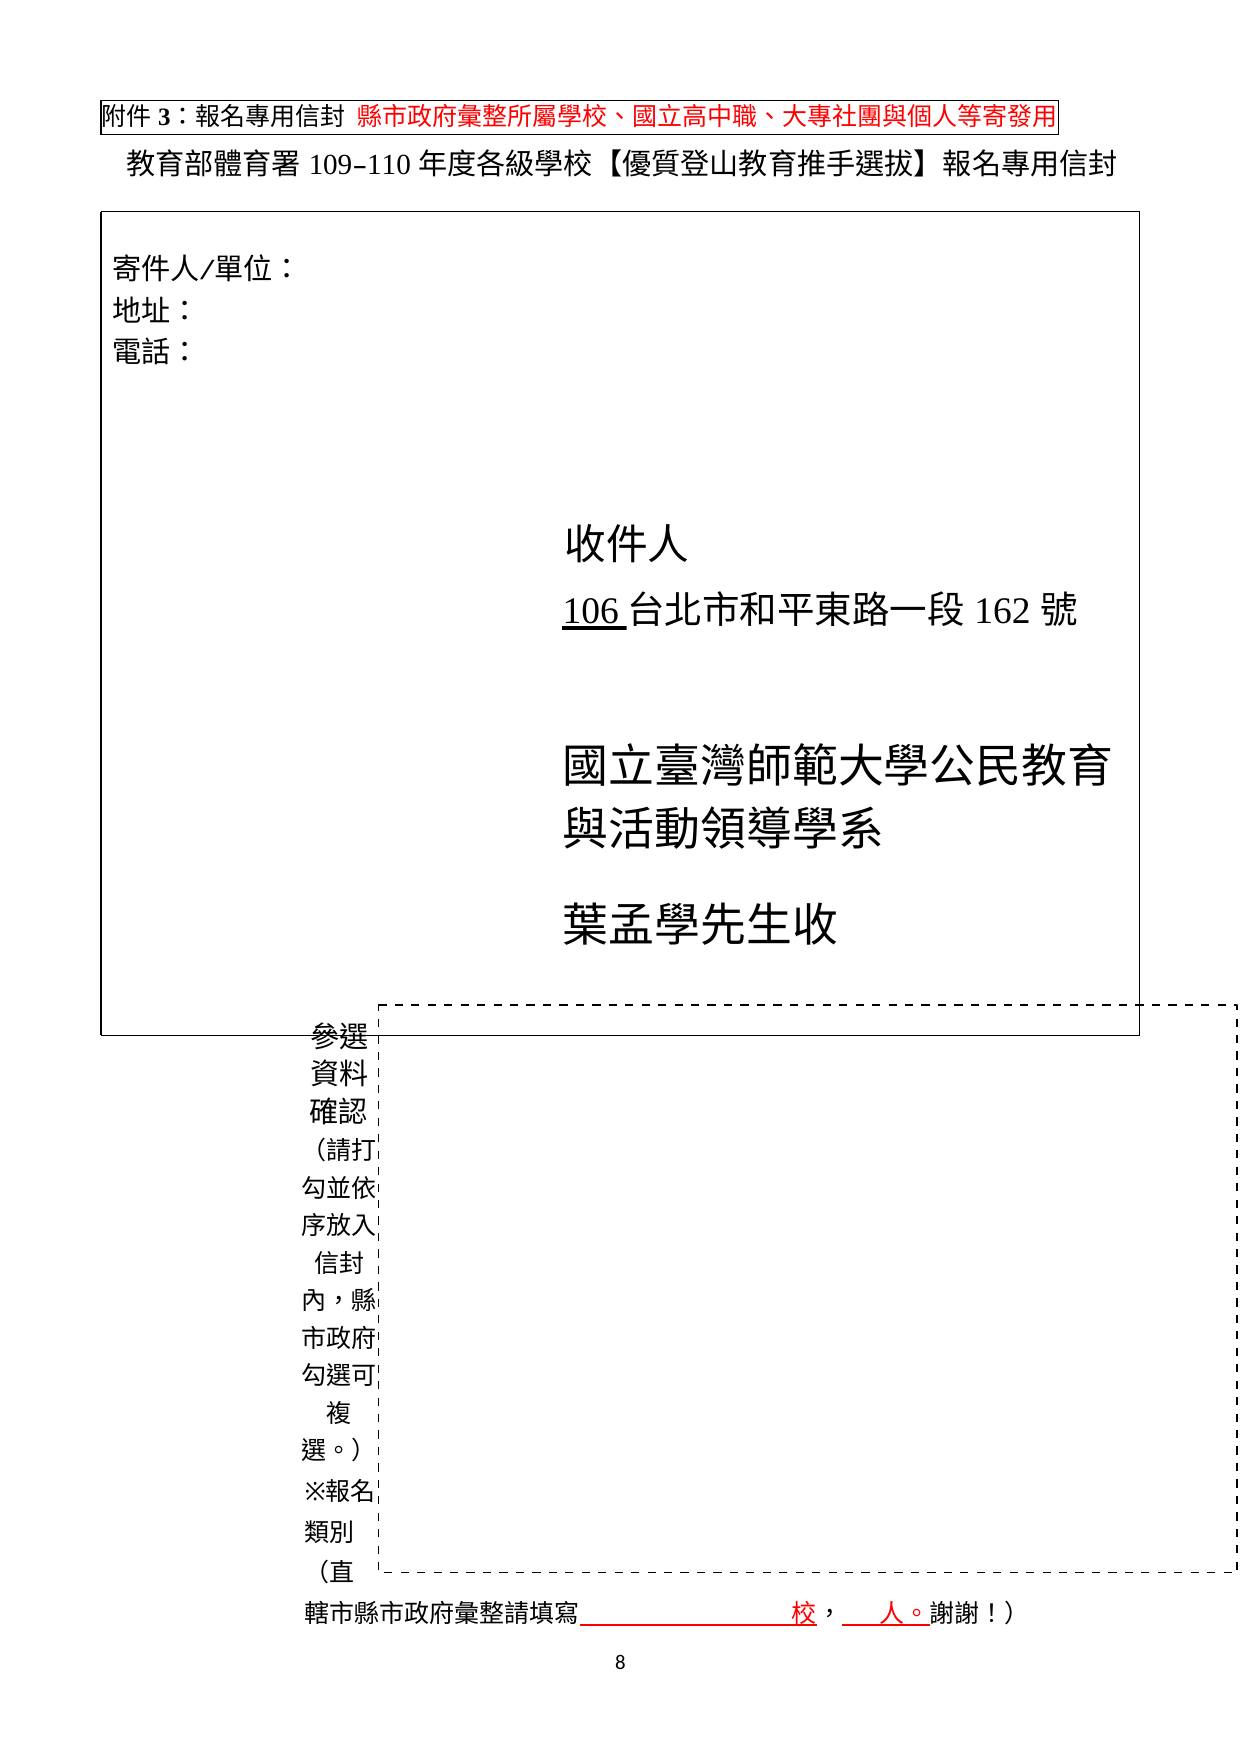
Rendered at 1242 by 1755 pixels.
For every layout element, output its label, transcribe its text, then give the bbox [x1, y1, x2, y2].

text 葉孟學先生收 [562, 878, 1133, 949]
text 寄件人/單位： 地址： [112, 246, 313, 329]
text 參選資料確認（請打勾並依序放入信封內，縣市政府勾選可複選。） [300, 1036, 1087, 1467]
text 附件 3：報名專用信封 縣市政府彙整所屬學校、國立高中職、大專社團與個人等寄發用 [101, 94, 1133, 132]
text 教育部體育署 109-110 年度各級學校【優質登山教育推手選拔】報名專用信封 [120, 143, 1124, 183]
text 國立臺灣師範大學公民教育 與活動領導學系 [562, 734, 1127, 859]
text 電話： [112, 329, 1133, 371]
text 參選資料確認（請打勾並依序放入信封內，縣市政府勾選可複選。） [300, 1017, 1087, 1035]
text 收件人 [557, 515, 696, 572]
text 106台北市和平東路一段 162 號 [562, 583, 1133, 634]
text ※報名類別（直轄市縣市政府彙整請填寫 校， 人。謝謝！） [304, 1467, 1133, 1629]
